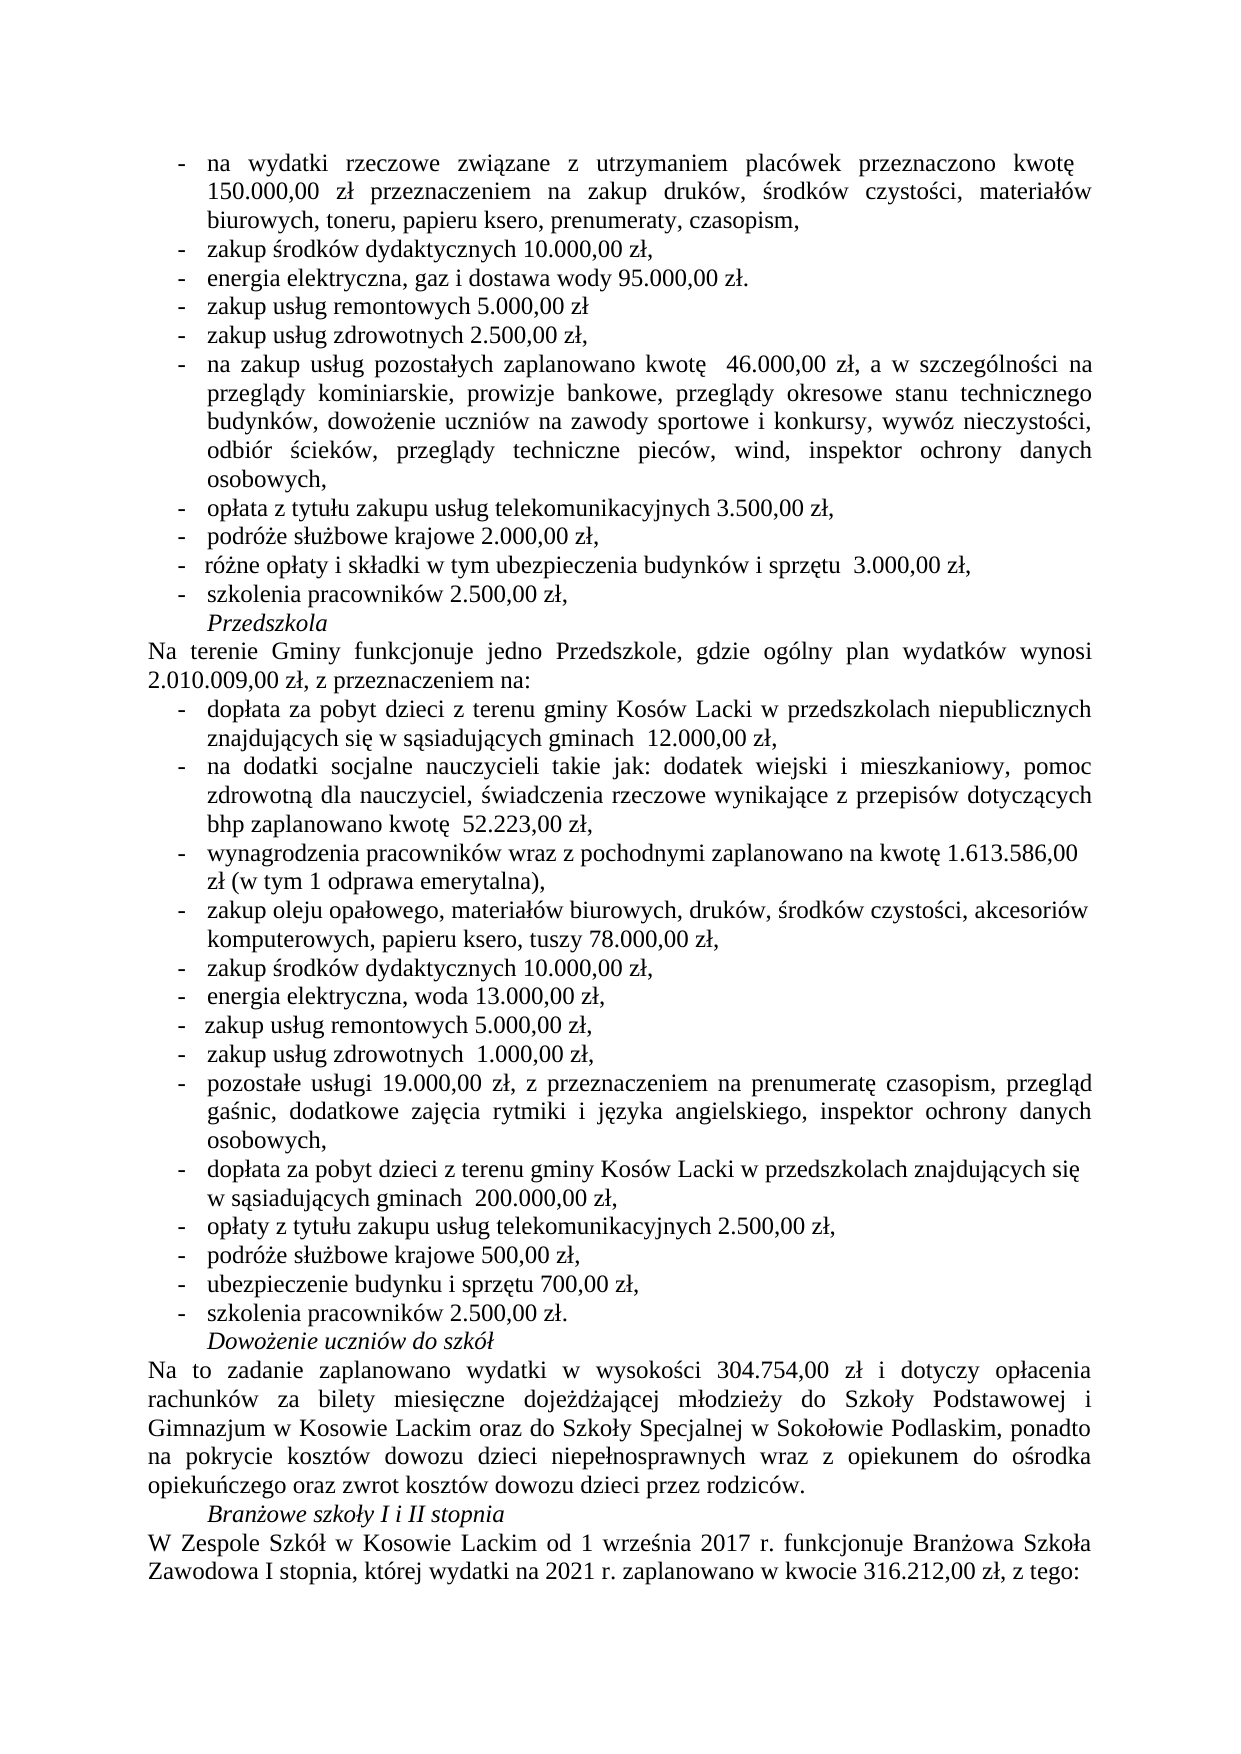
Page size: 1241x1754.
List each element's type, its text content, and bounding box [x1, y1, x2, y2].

text - energia elektryczna, woda 13.000,00 zł, [177, 981, 1092, 1010]
text - dopłata za pobyt dzieci z terenu gminy Kosów Lacki w przedszkolach niepublicznych znajdujących się w sąsiadujących gminach 12.000,00 zł, [177, 694, 1092, 751]
text - zakup usług zdrowotnych 2.500,00 zł, [177, 320, 1092, 349]
text - zakup usług zdrowotnych 1.000,00 zł, [177, 1039, 1092, 1068]
text - zakup usług remontowych 5.000,00 zł [177, 291, 1092, 320]
text - zakup oleju opałowego, materiałów biurowych, druków, środków czystości, akcesoriów komputerowych, papieru ksero, tuszy 78.000,00 zł, [177, 895, 1092, 953]
text - na zakup usług pozostałych zaplanowano kwotę 46.000,00 zł, a w szczególności na przeglądy kominiarskie, prowizje bankowe, przeglądy okresowe stanu technicznego budynków, dowożenie uczniów na zawody sportowe i konkursy, wywóz nieczystości, odbiór ścieków, przeglądy techniczne pieców, wind, inspektor ochrony danych osobowych, [177, 349, 1092, 493]
text - szkolenia pracowników 2.500,00 zł. [177, 1298, 1092, 1326]
text - opłaty z tytułu zakupu usług telekomunikacyjnych 2.500,00 zł, [177, 1211, 1092, 1240]
text Przedszkola [167, 608, 1092, 636]
text - opłata z tytułu zakupu usług telekomunikacyjnych 3.500,00 zł, [177, 493, 1092, 521]
text - wynagrodzenia pracowników wraz z pochodnymi zaplanowano na kwotę 1.613.586,00 zł (w tym 1 odprawa emerytalna), [177, 838, 1092, 895]
text - zakup środków dydaktycznych 10.000,00 zł, [177, 234, 1092, 263]
text - energia elektryczna, gaz i dostawa wody 95.000,00 zł. [177, 263, 1092, 291]
text - różne opłaty i składki w tym ubezpieczenia budynków i sprzętu 3.000,00 zł, [177, 550, 1092, 579]
text - zakup środków dydaktycznych 10.000,00 zł, [177, 953, 1092, 981]
text - zakup usług remontowych 5.000,00 zł, [177, 1010, 1092, 1039]
text Na to zadanie zaplanowano wydatki w wysokości 304.754,00 zł i dotyczy opłacenia rachunków za bilety miesięczne dojeżdżającej młodzieży do Szkoły Podstawowej i Gimnazjum w Kosowie Lackim oraz do Szkoły Specjalnej w Sokołowie Podlaskim, ponadto na pokrycie kosztów dowozu dzieci niepełnosprawnych wraz z opiekunem do ośrodka opiekuńczego oraz zwrot kosztów dowozu dzieci przez rodziców. [148, 1355, 1092, 1499]
text - szkolenia pracowników 2.500,00 zł, [177, 579, 1092, 608]
text Na terenie Gminy funkcjonuje jedno Przedszkole, gdzie ogólny plan wydatków wynosi 2.010.009,00 zł, z przeznaczeniem na: [148, 636, 1092, 694]
text W Zespole Szkół w Kosowie Lackim od 1 września 2017 r. funkcjonuje Branżowa Szkoła Zawodowa I stopnia, której wydatki na 2021 r. zaplanowano w kwocie 316.212,00 zł, z tego: [148, 1528, 1092, 1585]
text - pozostałe usługi 19.000,00 zł, z przeznaczeniem na prenumeratę czasopism, przegląd gaśnic, dodatkowe zajęcia rytmiki i języka angielskiego, inspektor ochrony danych osobowych, [177, 1068, 1092, 1154]
text - na wydatki rzeczowe związane z utrzymaniem placówek przeznaczono kwotę 150.000,00 zł przeznaczeniem na zakup druków, środków czystości, materiałów biurowych, toneru, papieru ksero, prenumeraty, czasopism, [177, 148, 1092, 234]
text - podróże służbowe krajowe 2.000,00 zł, [177, 521, 1092, 550]
text - dopłata za pobyt dzieci z terenu gminy Kosów Lacki w przedszkolach znajdujących się w sąsiadujących gminach 200.000,00 zł, [177, 1154, 1092, 1211]
text - na dodatki socjalne nauczycieli takie jak: dodatek wiejski i mieszkaniowy, pomoc zdrowotną dla nauczyciel, świadczenia rzeczowe wynikające z przepisów dotyczących bhp zaplanowano kwotę 52.223,00 zł, [177, 751, 1092, 838]
text - podróże służbowe krajowe 500,00 zł, [177, 1240, 1092, 1269]
text - ubezpieczenie budynku i sprzętu 700,00 zł, [177, 1269, 1092, 1298]
text Dowożenie uczniów do szkół [167, 1326, 1092, 1355]
text Branżowe szkoły I i II stopnia [207, 1499, 1092, 1528]
